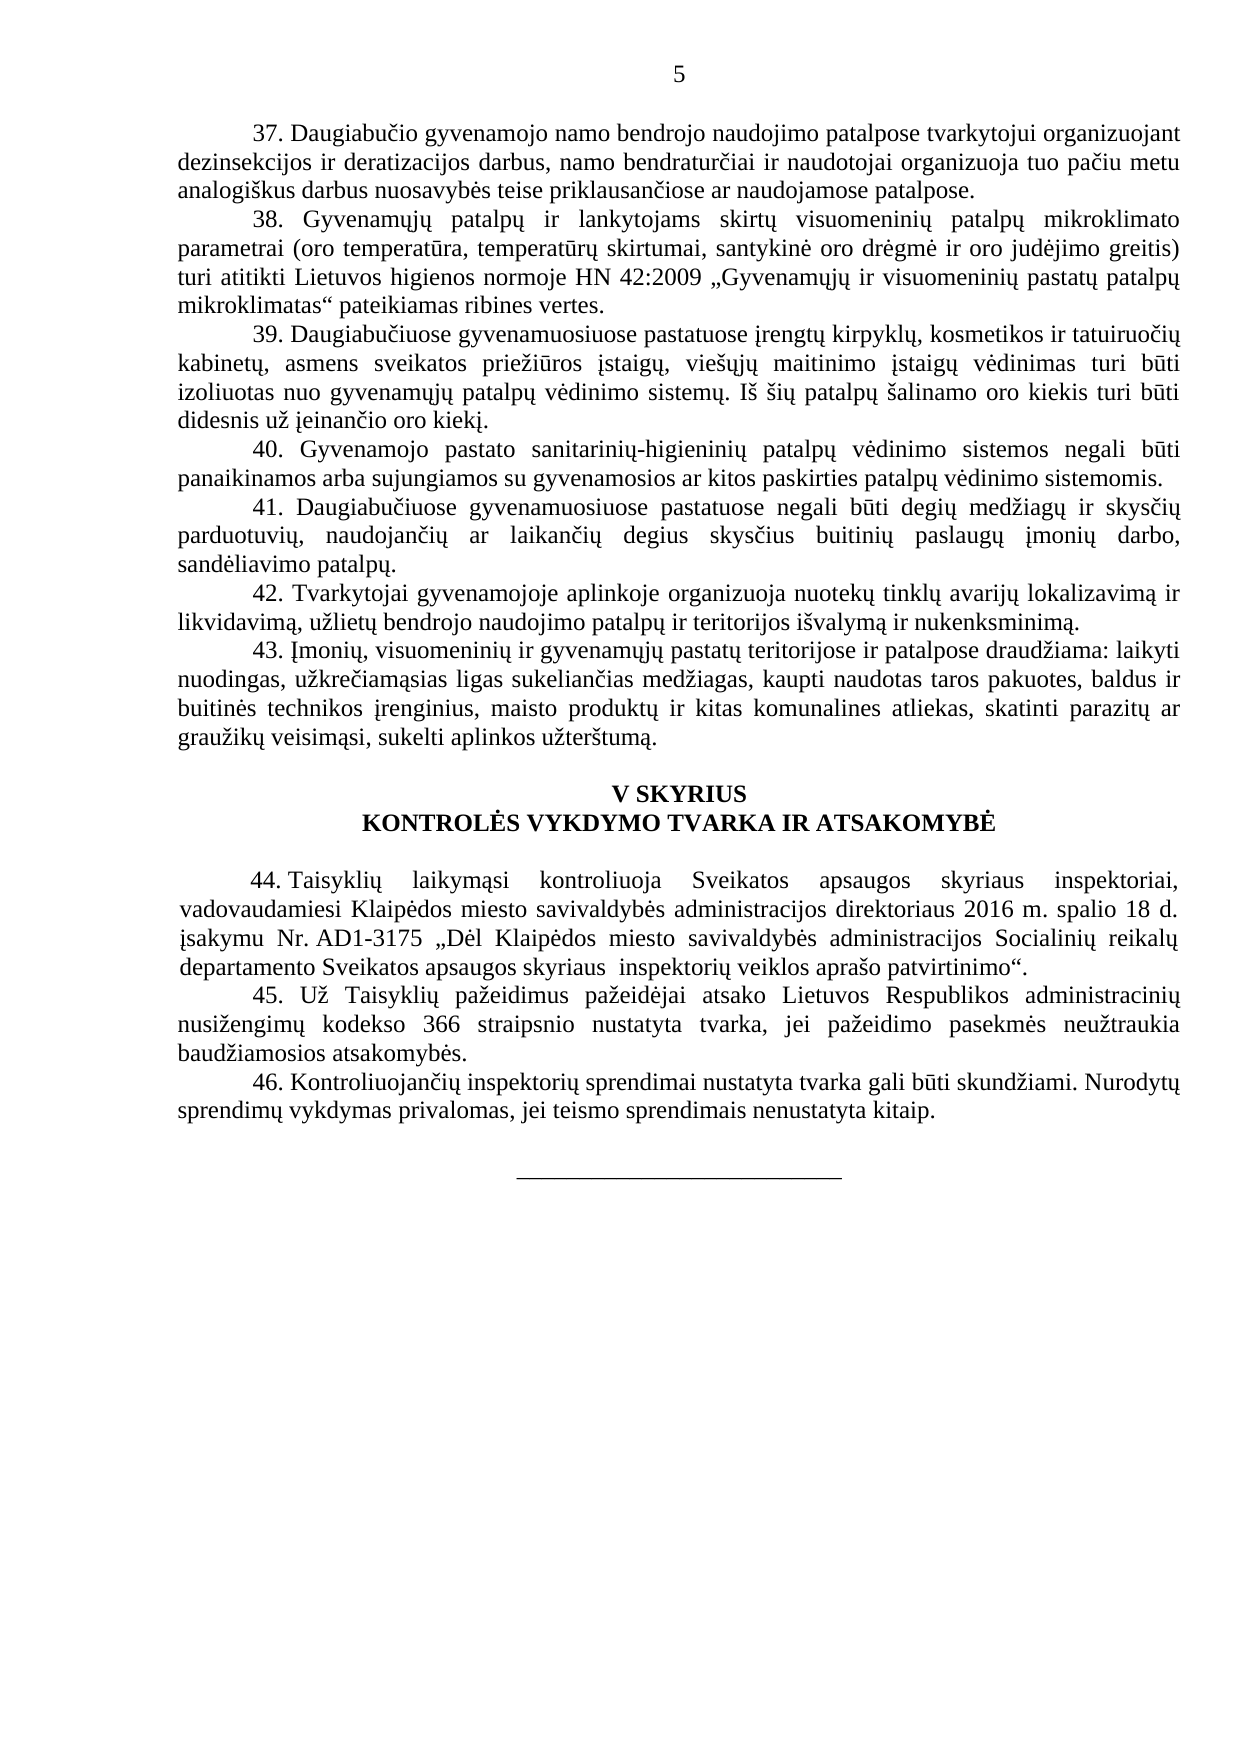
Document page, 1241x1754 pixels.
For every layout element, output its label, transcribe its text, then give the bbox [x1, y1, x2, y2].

text 37. Daugiabučio gyvenamojo namo bendrojo naudojimo patalpose tvarkytojui organizuojant dezinsekcijos ir deratizacijos darbus, namo bendraturčiai ir naudotojai organizuoja tuo pačiu metu analogiškus darbus nuosavybės teise priklausančiose ar naudojamose patalpose. [177, 118, 1181, 204]
text 41. Daugiabučiuose gyvenamuosiuose pastatuose negali būti degių medžiagų ir skysčių parduotuvių, naudojančių ar laikančių degius skysčius buitinių paslaugų įmonių darbo, sandėliavimo patalpų. [177, 492, 1181, 578]
text 46. Kontroliuojančių inspektorių sprendimai nustatyta tvarka gali būti skundžiami. Nurodytų sprendimų vykdymas privalomas, jei teismo sprendimais nenustatyta kitaip. [177, 1067, 1181, 1124]
text KONTROLĖS VYKDYMO TVARKA IR ATSAKOMYBĖ [177, 808, 1181, 837]
text 44. Taisyklių laikymąsi kontroliuoja Sveikatos apsaugos skyriaus inspektoriai, vadovaudamiesi Klaipėdos miesto savivaldybės administracijos direktoriaus 2016 m. spalio 18 d. įsakymu Nr. AD1‑3175 „Dėl Klaipėdos miesto savivaldybės administracijos Socialinių reikalų departamento Sveikatos apsaugos skyriaus inspektorių veiklos aprašo patvirtinimo“. [179, 866, 1179, 981]
text 45. Už Taisyklių pažeidimus pažeidėjai atsako Lietuvos Respublikos administracinių nusižengimų kodekso 366 straipsnio nustatyta tvarka, jei pažeidimo pasekmės neužtraukia baudžiamosios atsakomybės. [177, 981, 1181, 1067]
text __________________________ [177, 1153, 1181, 1182]
text 39. Daugiabučiuose gyvenamuosiuose pastatuose įrengtų kirpyklų, kosmetikos ir tatuiruočių kabinetų, asmens sveikatos priežiūros įstaigų, viešųjų maitinimo įstaigų vėdinimas turi būti izoliuotas nuo gyvenamųjų patalpų vėdinimo sistemų. Iš šių patalpų šalinamo oro kiekis turi būti didesnis už įeinančio oro kiekį. [177, 319, 1181, 434]
text V SKYRIUS [177, 779, 1181, 808]
text 42. Tvarkytojai gyvenamojoje aplinkoje organizuoja nuotekų tinklų avarijų lokalizavimą ir likvidavimą, užlietų bendrojo naudojimo patalpų ir teritorijos išvalymą ir nukenksminimą. [177, 578, 1181, 636]
text 43. Įmonių, visuomeninių ir gyvenamųjų pastatų teritorijose ir patalpose draudžiama: laikyti nuodingas, užkrečiamąsias ligas sukeliančias medžiagas, kaupti naudotas taros pakuotes, baldus ir buitinės technikos įrenginius, maisto produktų ir kitas komunalines atliekas, skatinti parazitų ar graužikų veisimąsi, sukelti aplinkos užterštumą. [177, 636, 1181, 751]
text 38. Gyvenamųjų patalpų ir lankytojams skirtų visuomeninių patalpų mikroklimato parametrai (oro temperatūra, temperatūrų skirtumai, santykinė oro drėgmė ir oro judėjimo greitis) turi atitikti Lietuvos higienos normoje HN 42:2009 „Gyvenamųjų ir visuomeninių pastatų patalpų mikroklimatas“ pateikiamas ribines vertes. [177, 204, 1181, 319]
text 40. Gyvenamojo pastato sanitarinių-higieninių patalpų vėdinimo sistemos negali būti panaikinamos arba sujungiamos su gyvenamosios ar kitos paskirties patalpų vėdinimo sistemomis. [177, 434, 1181, 492]
